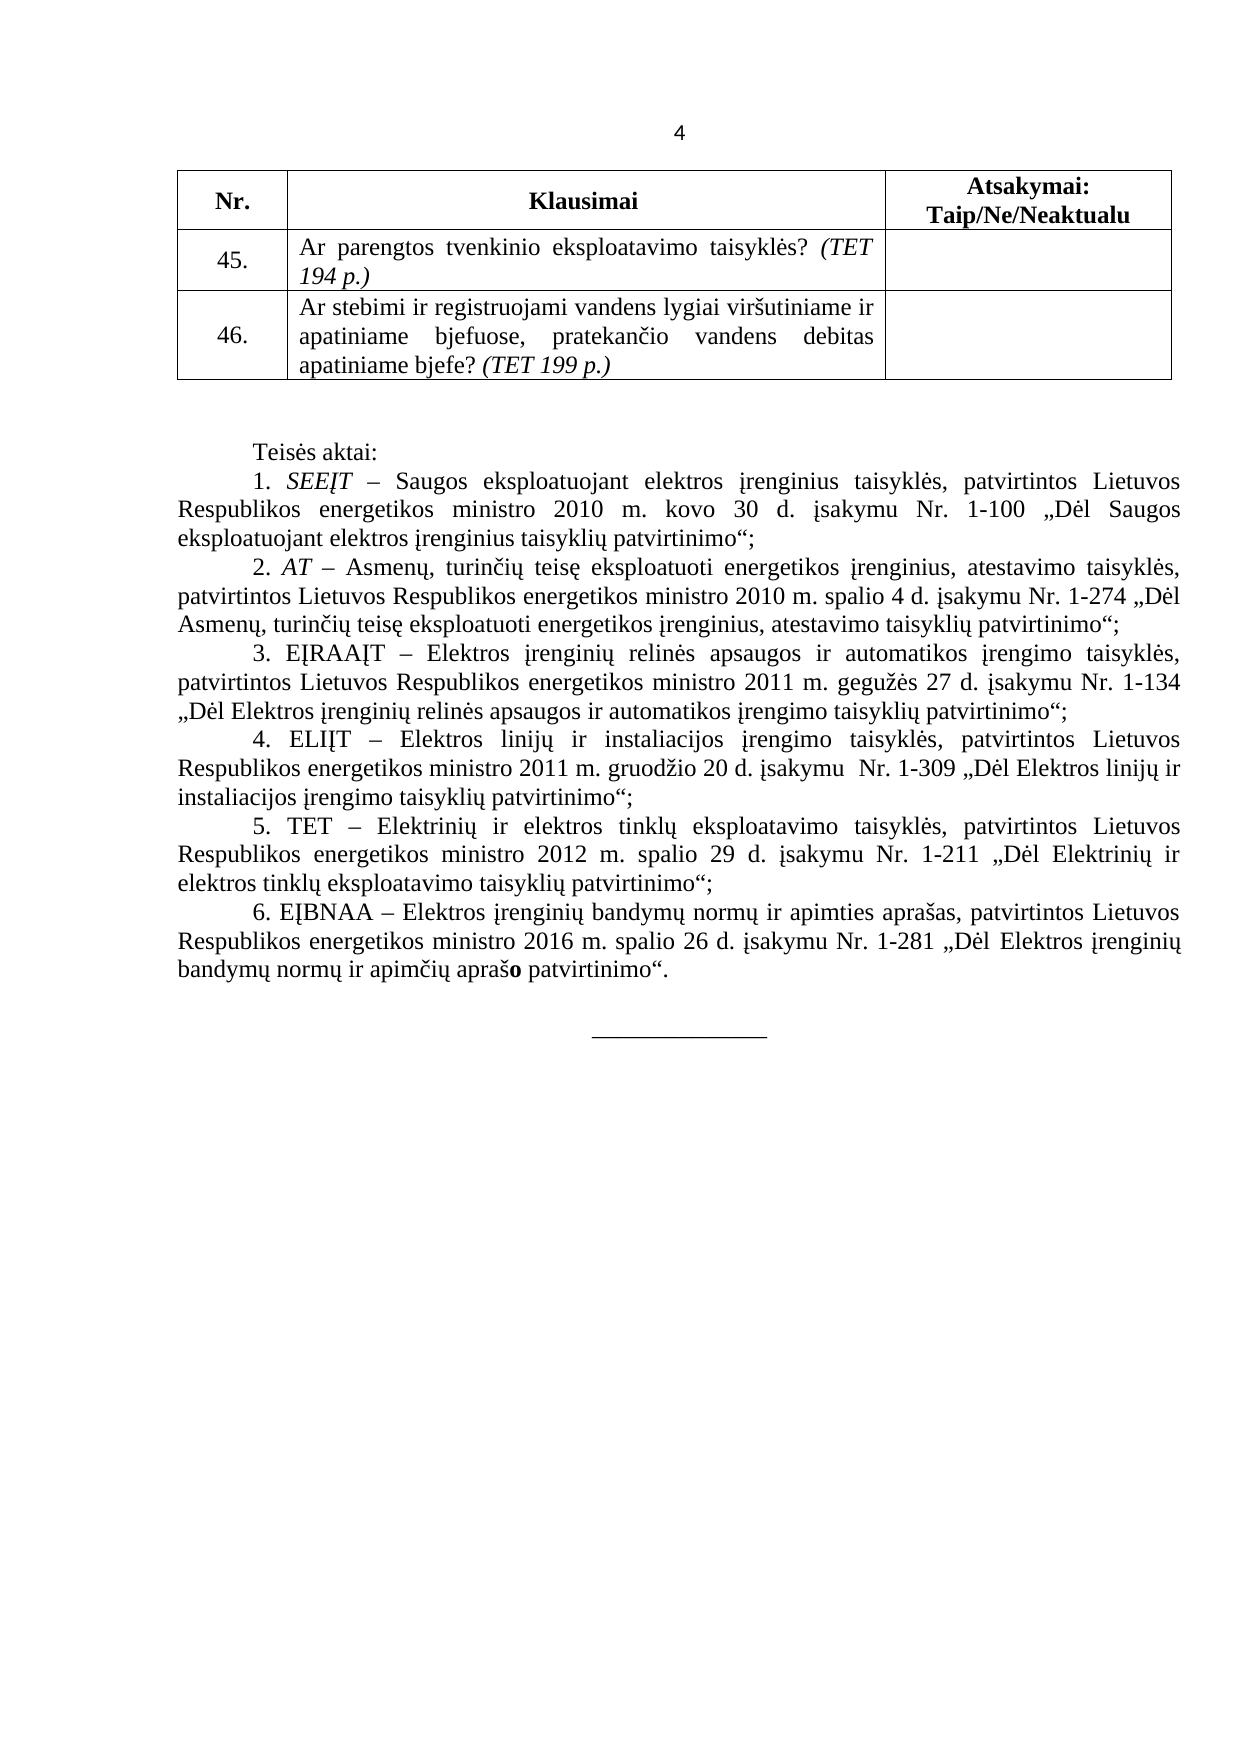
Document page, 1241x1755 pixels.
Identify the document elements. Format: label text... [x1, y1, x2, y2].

text 4. ELIĮT – Elektros linijų ir instaliacijos įrengimo taisyklės, patvirtintos Lietuvos Respublikos energetikos ministro 2011 m. gruodžio 20 d. įsakymu Nr. 1-309 „Dėl Elektros linijų ir instaliacijos įrengimo taisyklių patvirtinimo“; [177, 724, 1181, 811]
text 5. TET – Elektrinių ir elektros tinklų eksploatavimo taisyklės, patvirtintos Lietuvos Respublikos energetikos ministro 2012 m. spalio 29 d. įsakymu Nr. 1-211 „Dėl Elektrinių ir elektros tinklų eksploatavimo taisyklių patvirtinimo“; [177, 811, 1181, 897]
text 1. SEEĮT – Saugos eksploatuojant elektros įrenginius taisyklės, patvirtintos Lietuvos Respublikos energetikos ministro 2010 m. kovo 30 d. įsakymu Nr. 1-100 „Dėl Saugos eksploatuojant elektros įrenginius taisyklių patvirtinimo“; [177, 466, 1181, 552]
table_cell 45. [178, 230, 287, 290]
table_cell 46. [178, 291, 287, 378]
text 2. AT – Asmenų, turinčių teisę eksploatuoti energetikos įrenginius, atestavimo taisyklės, patvirtintos Lietuvos Respublikos energetikos ministro 2010 m. spalio 4 d. įsakymu Nr. 1-274 „Dėl Asmenų, turinčių teisę eksploatuoti energetikos įrenginius, atestavimo taisyklių patvirtinimo“; [177, 552, 1181, 638]
table_header Klausimai [288, 171, 885, 229]
text 6. EĮBNAA – Elektros įrenginių bandymų normų ir apimties aprašas, patvirtintos Lietuvos Respublikos energetikos ministro 2016 m. spalio 26 d. įsakymu Nr. 1-281 „Dėl Elektros įrenginių bandymų normų ir apimčių aprašo patvirtinimo“. [177, 897, 1181, 983]
text ______________ [177, 1012, 1181, 1041]
text 3. EĮRAAĮT – Elektros įrenginių relinės apsaugos ir automatikos įrengimo taisyklės, patvirtintos Lietuvos Respublikos energetikos ministro 2011 m. gegužės 27 d. įsakymu Nr. 1-134 „Dėl Elektros įrenginių relinės apsaugos ir automatikos įrengimo taisyklių patvirtinimo“; [177, 638, 1181, 724]
table_cell [886, 230, 1171, 290]
table_cell [886, 291, 1171, 378]
table_cell Ar stebimi ir registruojami vandens lygiai viršutiniame ir apatiniame bjefuose, pratekančio vandens debitas apatiniame bjefe? (TET 199 p.) [288, 291, 885, 378]
table_cell Ar parengtos tvenkinio eksploatavimo taisyklės? (TET 194 p.) [288, 230, 885, 290]
table_header Atsakymai: Taip/Ne/Neaktualu [886, 171, 1171, 229]
table_header Nr. [178, 171, 287, 229]
text Teisės aktai: [177, 437, 1181, 466]
